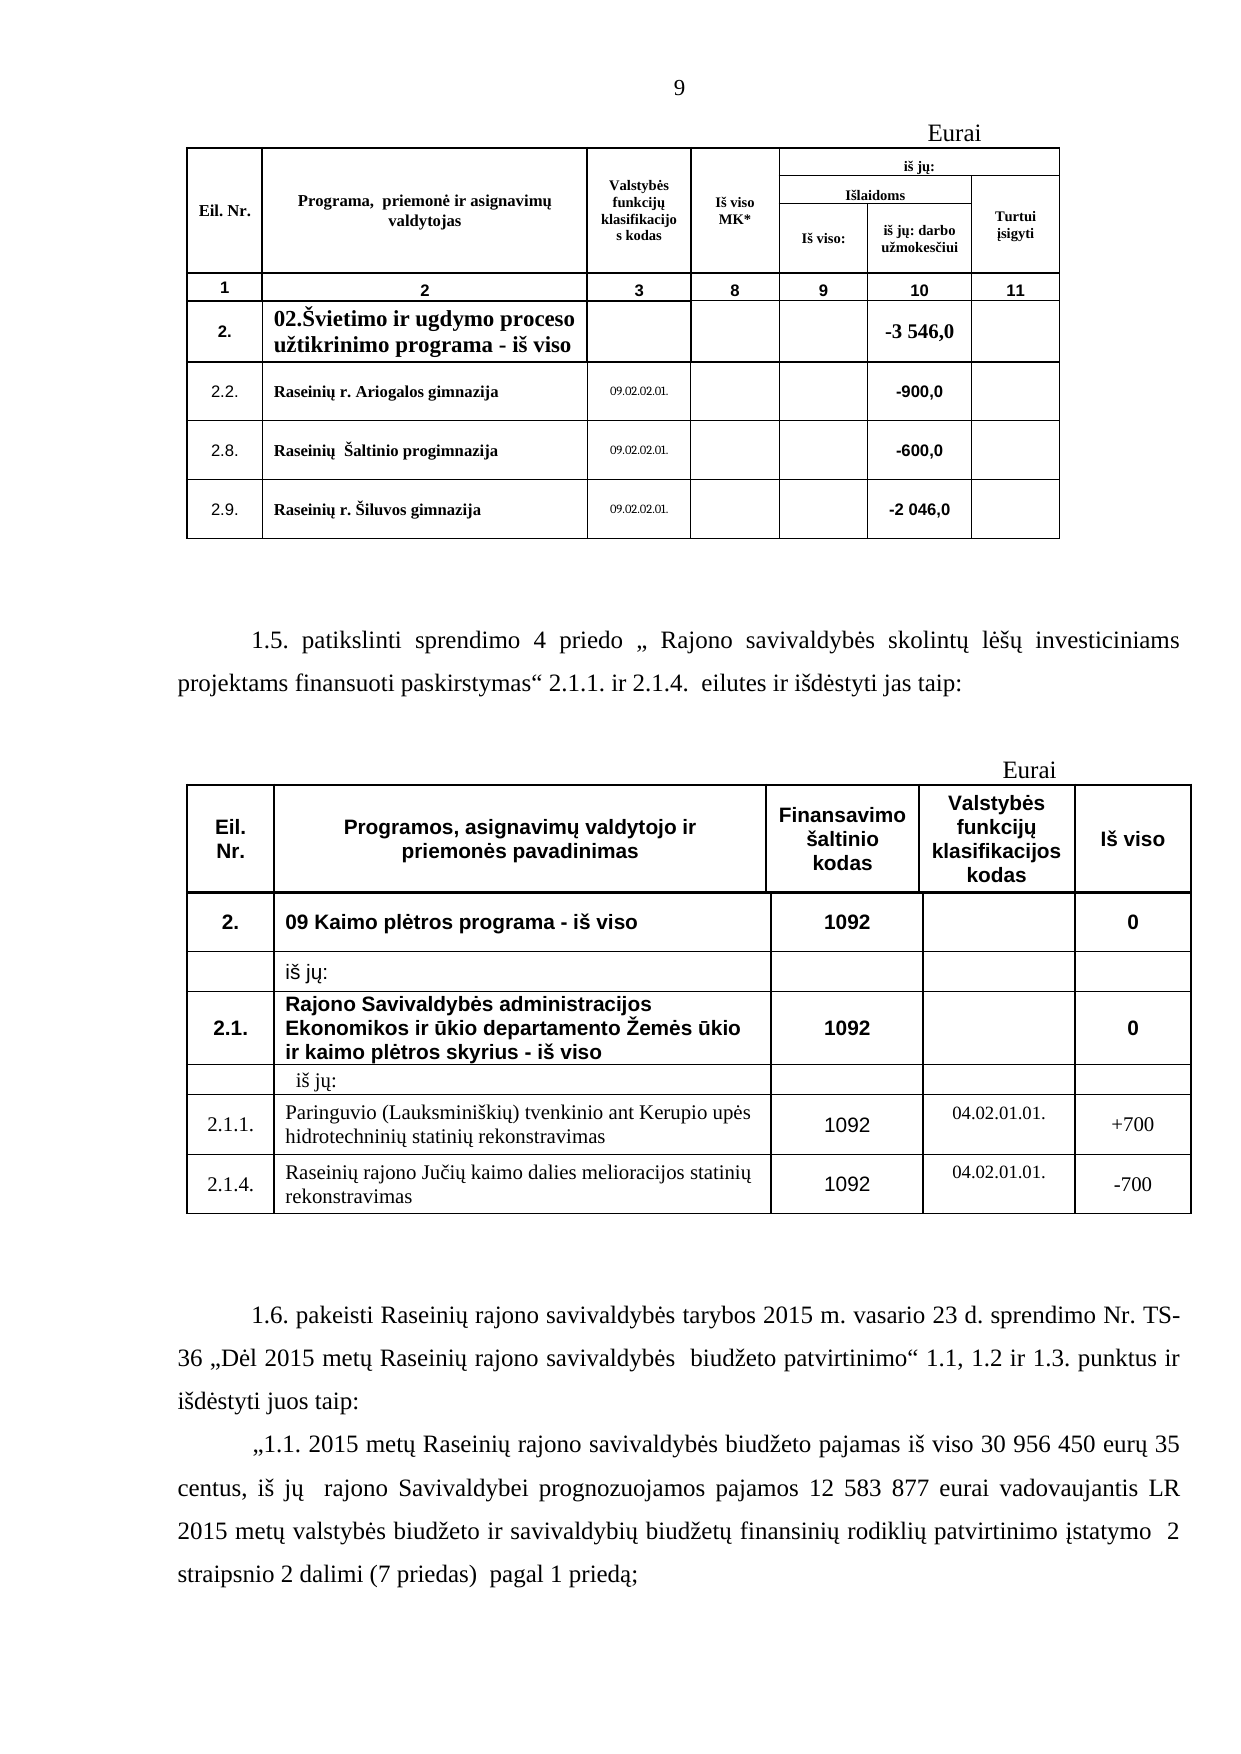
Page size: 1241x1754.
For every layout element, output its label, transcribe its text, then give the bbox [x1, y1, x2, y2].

table_cell Turtui įsigyti [972, 176, 1059, 272]
table_cell 0 [1076, 992, 1190, 1064]
table_cell iš jų: darbo užmokesčiui [868, 204, 971, 272]
table_header iš jų: [780, 149, 1059, 175]
table_cell 1092 [772, 992, 922, 1064]
table_cell [188, 952, 273, 991]
text 1.5. patikslinti sprendimo 4 priedo „ Rajono savivaldybės skolintų lėšų investiciniams projektams finansuoti paskirstymas“ 2.1.1. ir 2.1.4. eilutes ir išdėstyti jas taip: [177, 625, 1181, 740]
table_cell [1076, 1065, 1190, 1094]
table_cell -3 546,0 [868, 301, 971, 361]
table_cell Raseinių r. Ariogalos gimnazija [263, 363, 587, 420]
table_cell [1076, 952, 1190, 991]
table_cell [588, 302, 690, 361]
table_cell 2.1.4. [188, 1155, 273, 1213]
table_cell Raseinių Šaltinio progimnazija [263, 421, 587, 479]
table_cell 09 Kaimo plėtros programa - iš viso [275, 894, 770, 951]
table_cell Paringuvio (Lauksminiškių) tvenkinio ant Kerupio upės hidrotechninių statinių rekonstravimas [275, 1095, 770, 1153]
table_cell 2.9. [188, 480, 262, 538]
table_cell 2 [263, 274, 586, 300]
table_cell Raseinių r. Šiluvos gimnazija [263, 480, 587, 538]
table_header Iš viso MK* [692, 149, 779, 272]
table_cell 2.2. [188, 363, 262, 420]
table_cell 2. [188, 894, 273, 951]
table_cell 1092 [772, 1155, 922, 1213]
text „1.1. 2015 metų Raseinių rajono savivaldybės biudžeto pajamas iš viso 30 956 450 eurų 35 centus, iš jų rajono Savivaldybei prognozuojamos pajamos 12 583 877 eurai vadovaujantis LR 2015 metų valstybės biudžeto ir savivaldybių biudžetų finansinių rodiklių patvirtinimo įstatymo 2 straipsnio 2 dalimi (7 priedas) pagal 1 priedą; [177, 1429, 1181, 1588]
table_cell -2 046,0 [868, 480, 971, 538]
table_cell [691, 480, 779, 538]
table_cell 09.02.02.01. [588, 363, 690, 420]
table_cell [972, 421, 1059, 479]
table_cell 2.8. [188, 421, 262, 479]
table_cell [972, 301, 1059, 361]
table_header Programa, priemonė ir asignavimų valdytojas [263, 149, 586, 272]
table_cell [924, 992, 1074, 1064]
table_header Finansavimo šaltinio kodas [767, 786, 918, 891]
table_cell -900,0 [868, 363, 971, 420]
table_cell iš jų: [275, 952, 770, 991]
table_cell [972, 363, 1059, 420]
text Eurai [177, 755, 1181, 783]
table_cell 09.02.02.01. [588, 480, 690, 538]
table_cell 1 [188, 274, 261, 300]
table_header Valstybės funkcijų klasifikacijos kodas [588, 149, 690, 272]
table_cell 9 [780, 274, 867, 300]
table_cell [780, 421, 867, 479]
table_header Valstybės funkcijų klasifikacijos kodas [920, 786, 1074, 891]
table_cell [924, 952, 1074, 991]
table_cell 04.02.01.01. [924, 1095, 1074, 1153]
table_header Iš viso [1076, 786, 1190, 891]
table_cell Iš viso: [780, 204, 867, 272]
table_cell 1092 [772, 1095, 922, 1153]
table_cell +700 [1076, 1095, 1190, 1153]
table_cell [772, 1065, 922, 1094]
table_header Eil. Nr. [188, 149, 261, 272]
table_cell [692, 301, 779, 361]
table_cell 2. [188, 302, 262, 361]
text 1.6. pakeisti Raseinių rajono savivaldybės tarybos 2015 m. vasario 23 d. sprendimo Nr. TS-36 „Dėl 2015 metų Raseinių rajono savivaldybės biudžeto patvirtinimo“ 1.1, 1.2 ir 1.3. punktus ir išdėstyti juos taip: [177, 1300, 1181, 1415]
table_cell -600,0 [868, 421, 971, 479]
text Eurai [177, 118, 1181, 147]
table_cell [691, 421, 779, 479]
table_cell [924, 894, 1074, 951]
table_cell Išlaidoms [780, 176, 971, 203]
table_cell 8 [692, 274, 779, 300]
table_cell 2.1. [188, 992, 273, 1064]
table_cell Rajono Savivaldybės administracijos Ekonomikos ir ūkio departamento Žemės ūkio ir kaimo plėtros skyrius - iš viso [275, 992, 770, 1064]
table_header Programos, asignavimų valdytojo ir priemonės pavadinimas [275, 786, 765, 891]
table_cell iš jų: [275, 1065, 770, 1094]
table_header Eil. Nr. [188, 786, 273, 891]
table_cell 0 [1076, 894, 1190, 951]
table_cell [188, 1065, 273, 1094]
table_cell 1092 [772, 894, 922, 951]
table_cell 10 [868, 274, 971, 300]
table_cell [780, 480, 867, 538]
table_cell 3 [588, 274, 690, 300]
table_cell [780, 301, 867, 361]
table_cell Raseinių rajono Jučių kaimo dalies melioracijos statinių rekonstravimas [275, 1155, 770, 1213]
table_cell 2.1.1. [188, 1095, 273, 1153]
table_cell [780, 363, 867, 420]
table_cell [691, 363, 779, 420]
table_cell [972, 480, 1059, 538]
table_cell 11 [972, 274, 1059, 300]
table_cell 09.02.02.01. [588, 421, 690, 479]
table_cell 02.Švietimo ir ugdymo proceso užtikrinimo programa - iš viso [263, 302, 586, 361]
table_cell [772, 952, 922, 991]
table_cell -700 [1076, 1155, 1190, 1213]
table_cell 04.02.01.01. [924, 1155, 1074, 1213]
table_cell [924, 1065, 1074, 1094]
